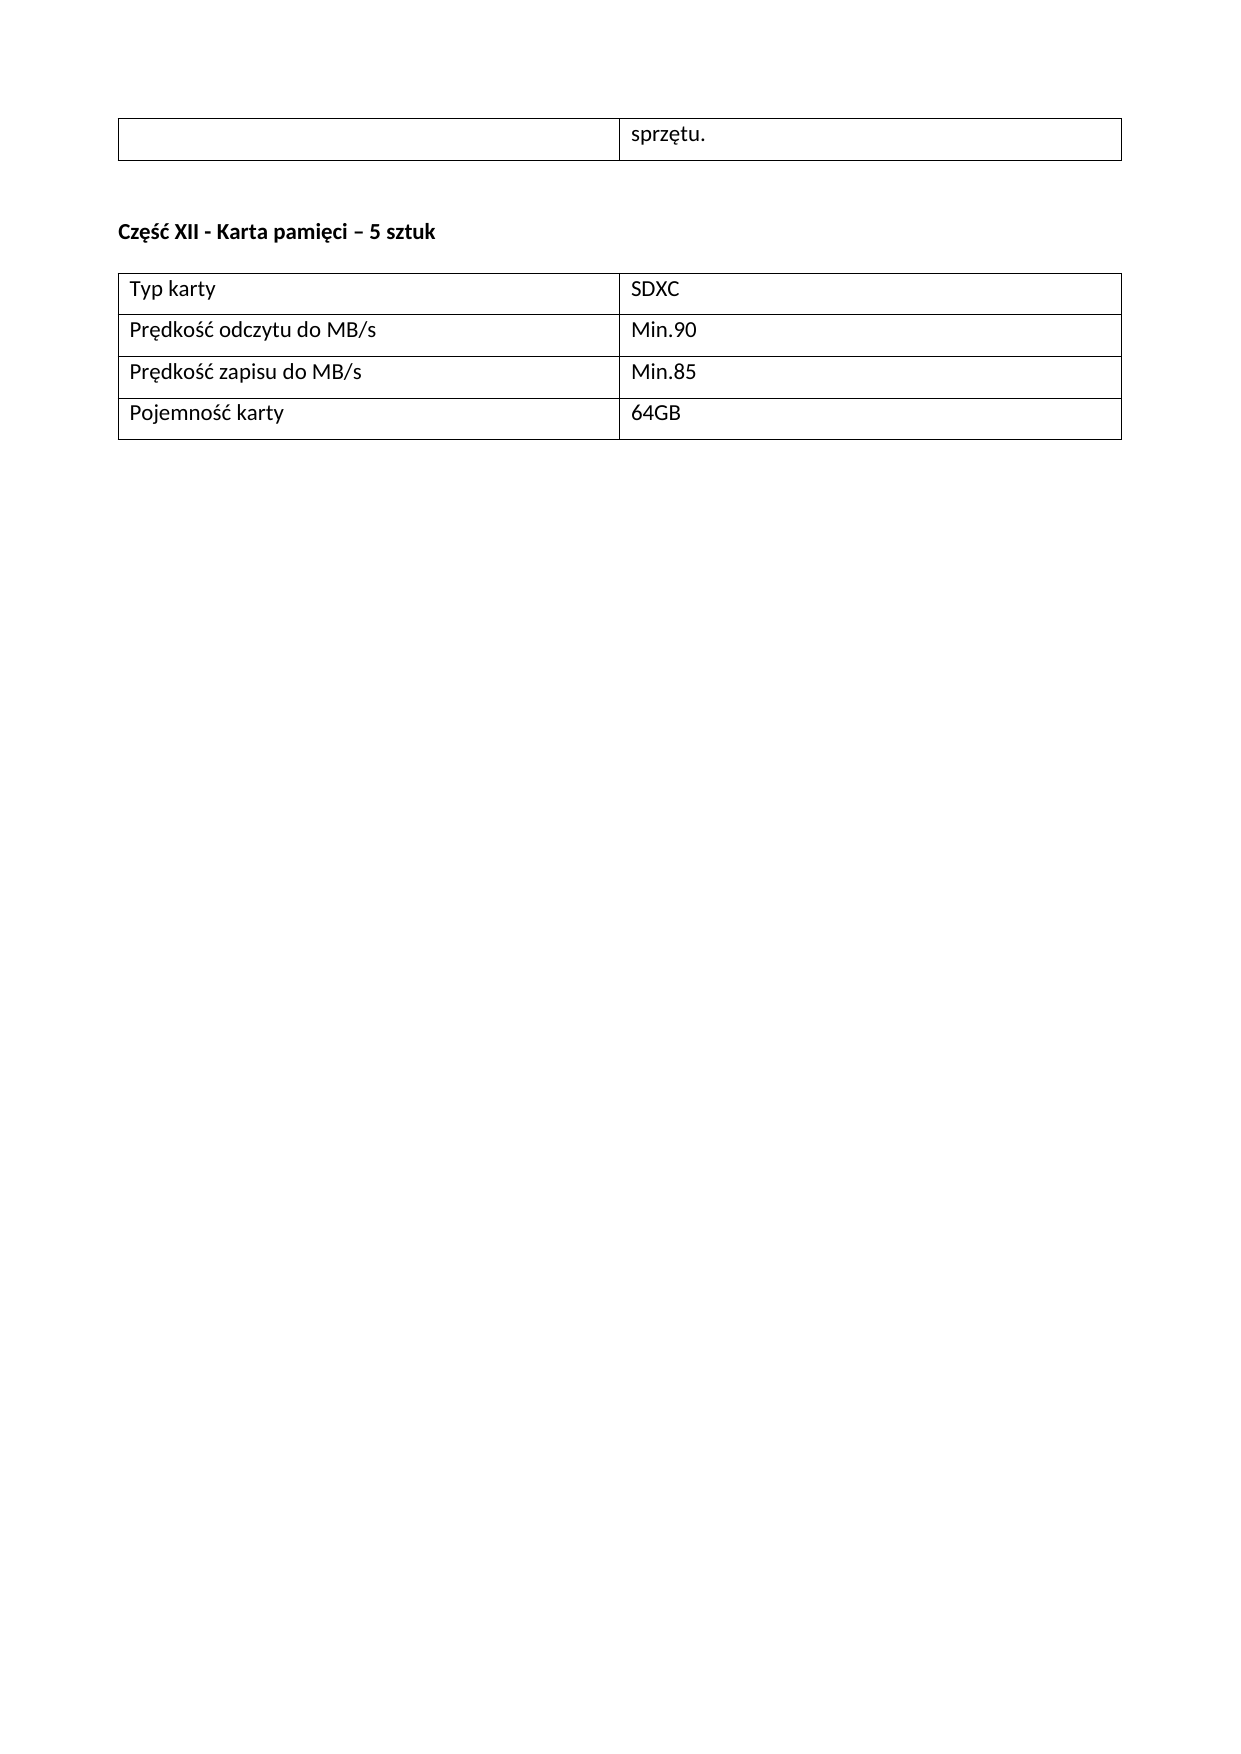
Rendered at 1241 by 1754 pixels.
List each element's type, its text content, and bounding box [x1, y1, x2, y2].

table_cell Min.90 [620, 315, 1121, 356]
table_cell Pojemność karty [119, 399, 619, 439]
table_cell 64GB [620, 399, 1121, 439]
table_cell [119, 119, 619, 160]
table_cell Prędkość odczytu do MB/s [119, 315, 619, 356]
table_header Typ karty [119, 274, 619, 314]
table_header SDXC [620, 274, 1121, 314]
text Część XII - Karta pamięci – 5 sztuk [118, 217, 1122, 245]
table_cell Min.85 [620, 357, 1121, 397]
table_cell sprzętu. [620, 119, 1121, 160]
table_cell Prędkość zapisu do MB/s [119, 357, 619, 397]
